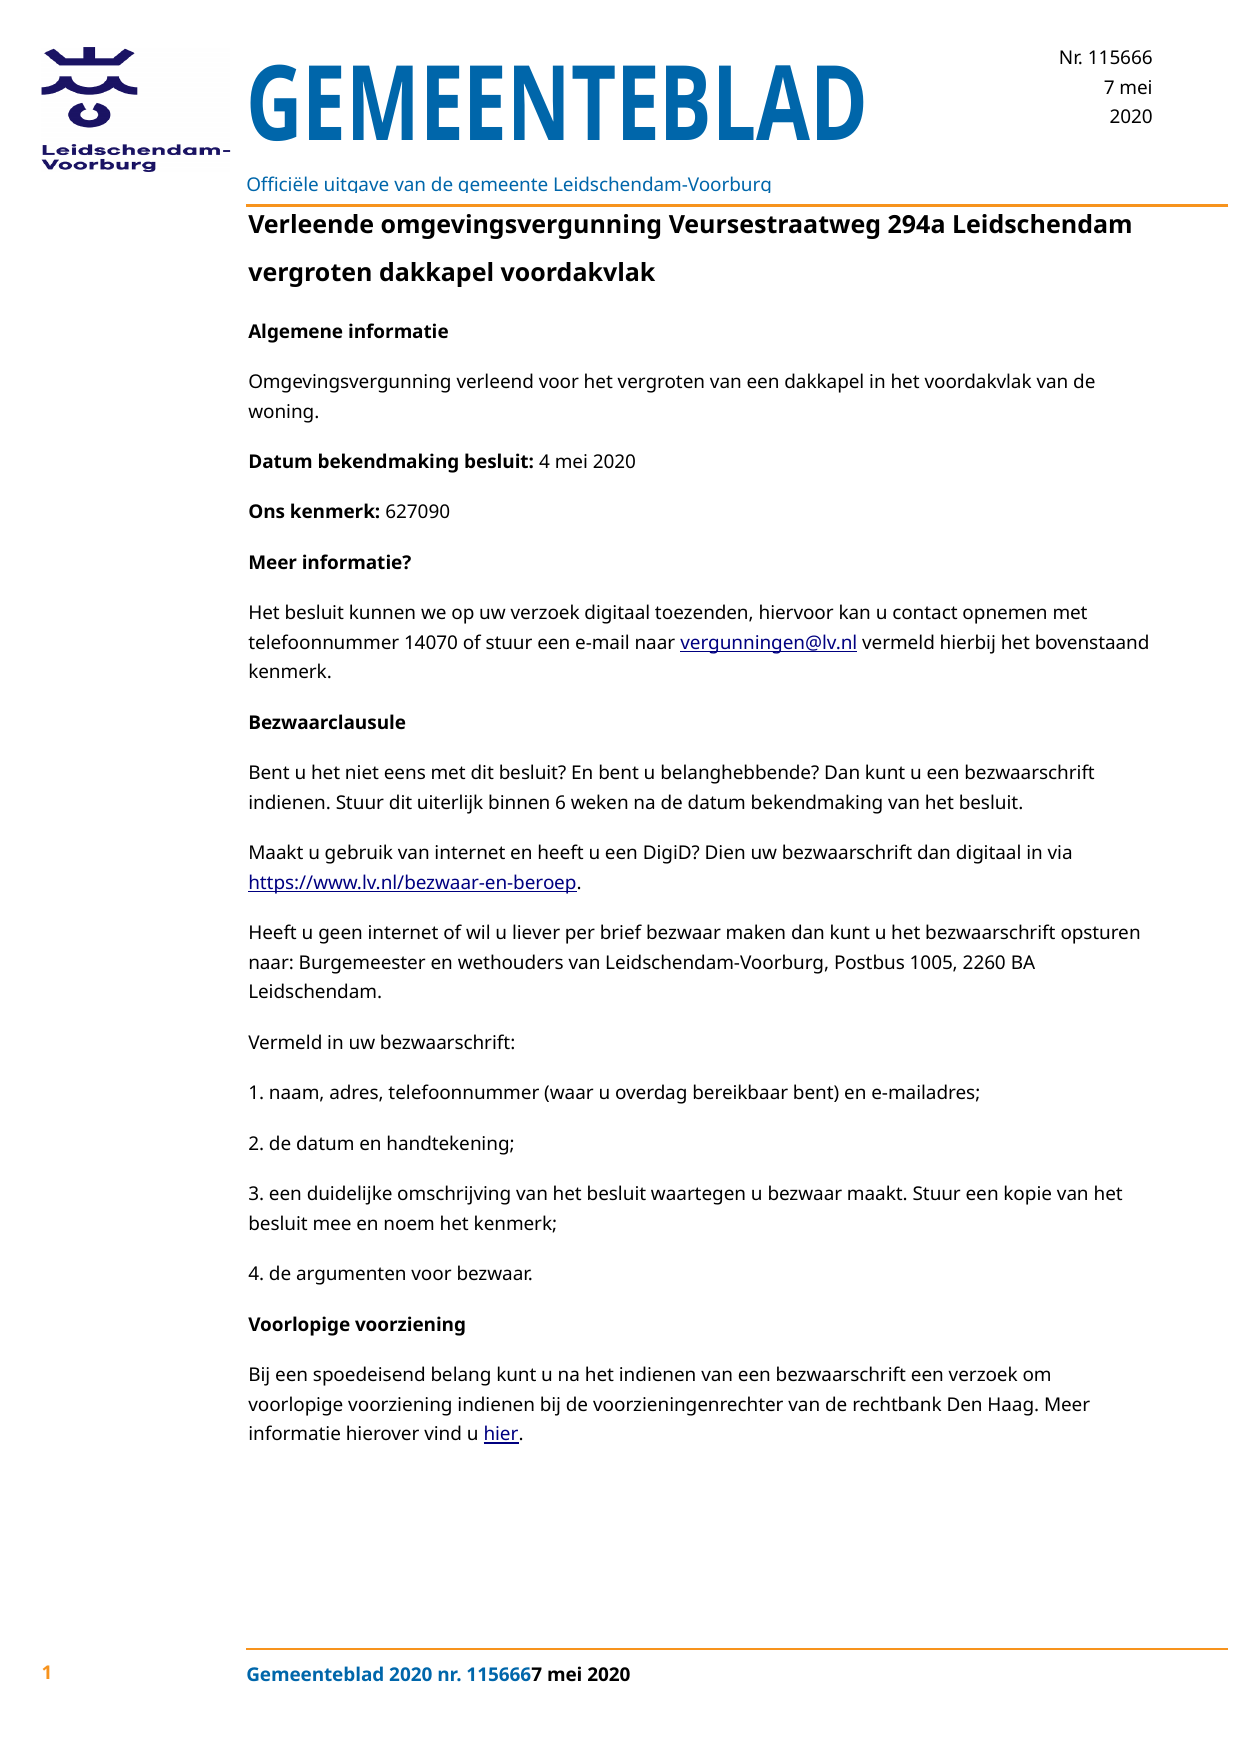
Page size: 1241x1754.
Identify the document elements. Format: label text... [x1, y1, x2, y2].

text Heeft u geen internet of wil u liever per brief bezwaar maken dan kunt u het bezwaarschrift opsturen naar: Burgemeester en wethouders van Leidschendam-Voorburg, Postbus 1005, 2260 BA Leidschendam. [248, 919, 1152, 1004]
text Maakt u gebruik van internet en heeft u een DigiD? Dien uw bezwaarschrift dan digitaal in via https://www.lv.nl/bezwaar-en-beroep. [248, 839, 1152, 895]
text 1. naam, adres, telefoonnummer (waar u overdag bereikbaar bent) en e-mailadres; [248, 1079, 1152, 1105]
text Het besluit kunnen we op uw verzoek digitaal toezenden, hiervoor kan u contact opnemen met telefoonnummer 14070 of stuur een e-mail naar vergunningen@lv.nl vermeld hierbij het bovenstaand kenmerk. [248, 599, 1152, 684]
text Ons kenmerk: 627090 [248, 499, 1152, 524]
text Datum bekendmaking besluit: 4 mei 2020 [248, 448, 1152, 474]
text 4. de argumenten voor bezwaar. [248, 1260, 1152, 1286]
text Bezwaarclausule [248, 709, 1152, 735]
text Algemene informatie [248, 318, 1152, 344]
text Vermeld in uw bezwaarschrift: [248, 1029, 1152, 1055]
text 3. een duidelijke omschrijving van het besluit waartegen u bezwaar maakt. Stuur een kopie van het besluit mee en noem het kenmerk; [248, 1180, 1152, 1236]
text 2. de datum en handtekening; [248, 1130, 1152, 1156]
text Voorlopige voorziening [248, 1311, 1152, 1337]
text Omgevingsvergunning verleend voor het vergroten van een dakkapel in het voordakvlak van de woning. [248, 368, 1152, 424]
text Bij een spoedeisend belang kunt u na het indienen van een bezwaarschrift een verzoek om voorlopige voorziening indienen bij de voorzieningenrechter van de rechtbank Den Haag. Meer informatie hierover vind u hier. [248, 1361, 1152, 1446]
text Verleende omgevingsvergunning Veursestraatweg 294a Leidschendam vergroten dakkapel voordakvlak [248, 207, 1152, 288]
text Meer informatie? [248, 549, 1152, 575]
text Bent u het niet eens met dit besluit? En bent u belanghebbende? Dan kunt u een bezwaarschrift indienen. Stuur dit uiterlijk binnen 6 weken na de datum bekendmaking van het besluit. [248, 759, 1152, 815]
picture [41, 47, 231, 172]
